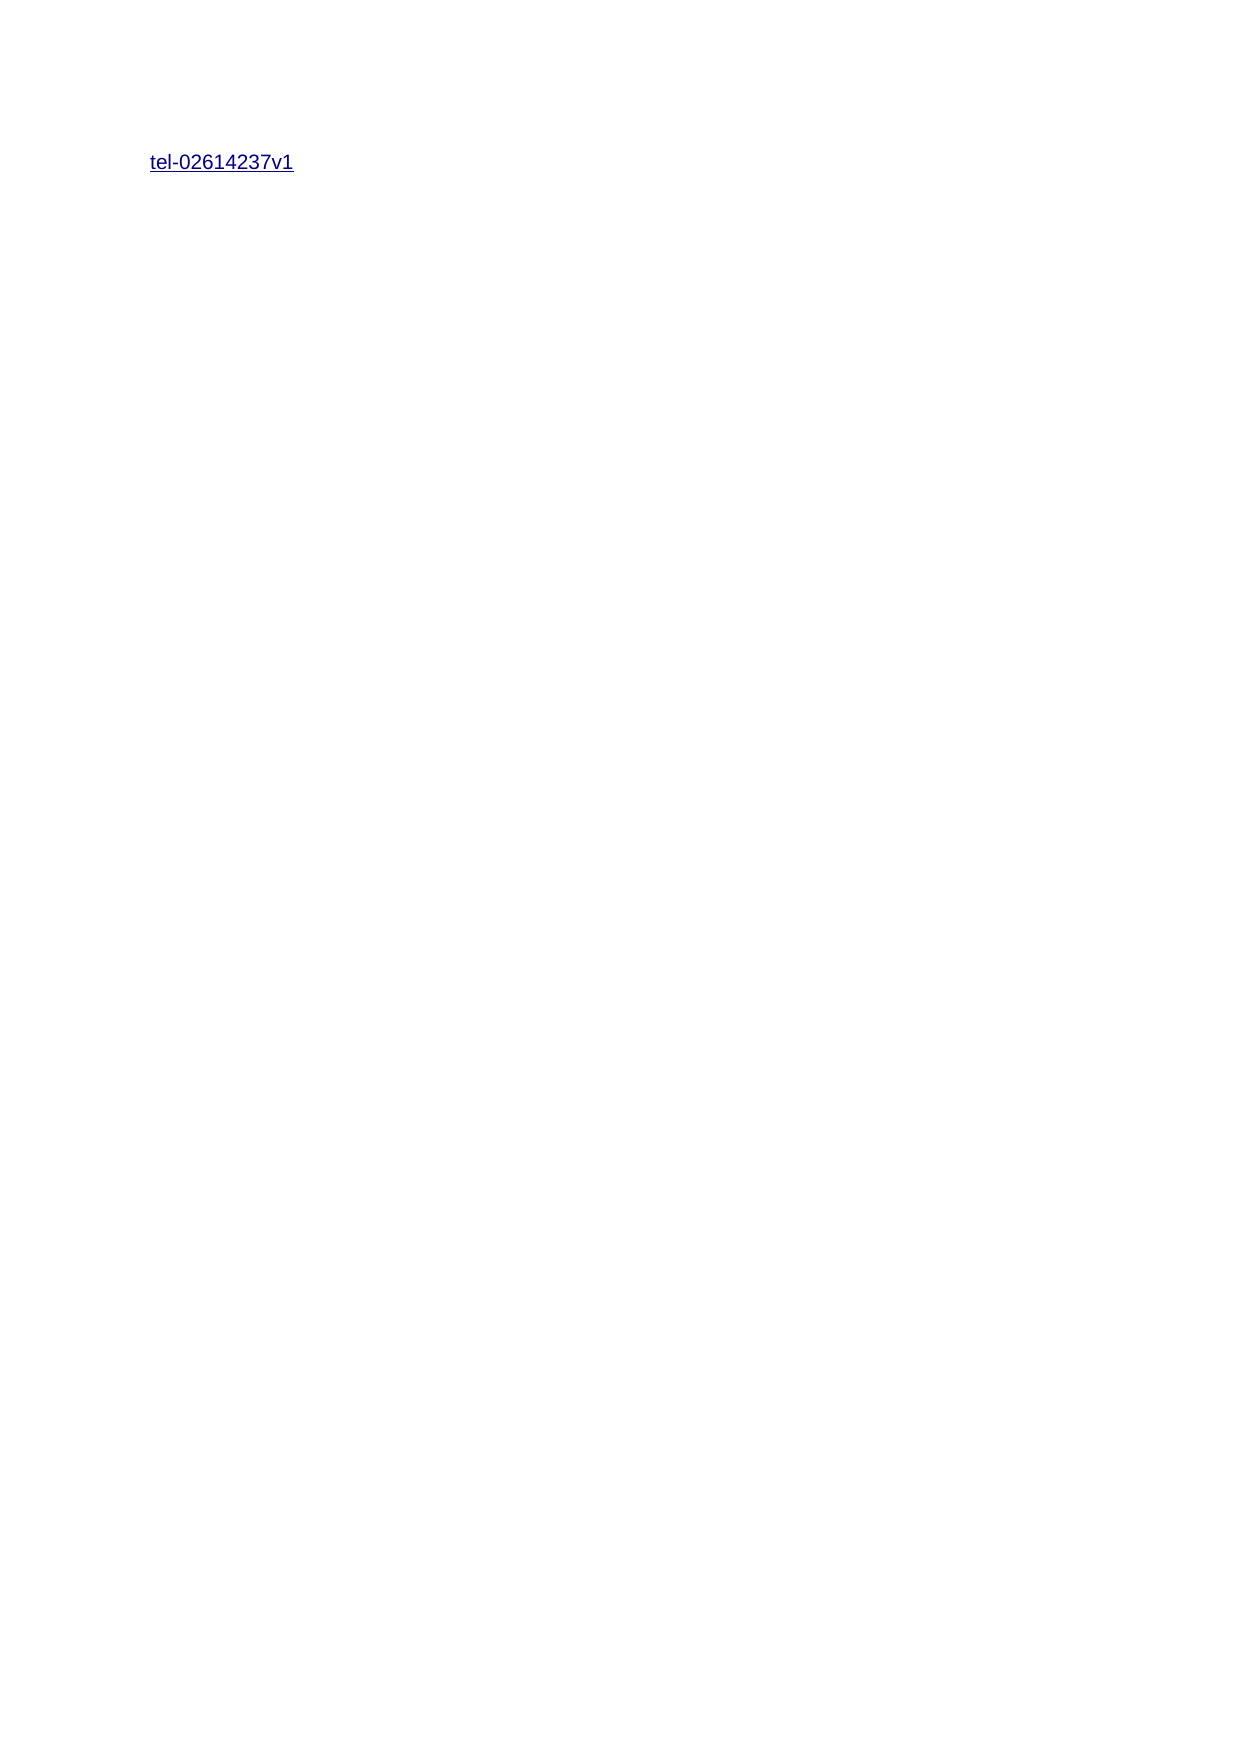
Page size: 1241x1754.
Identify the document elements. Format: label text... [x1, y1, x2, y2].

table_header tel-02614237v1 [150, 150, 1090, 174]
